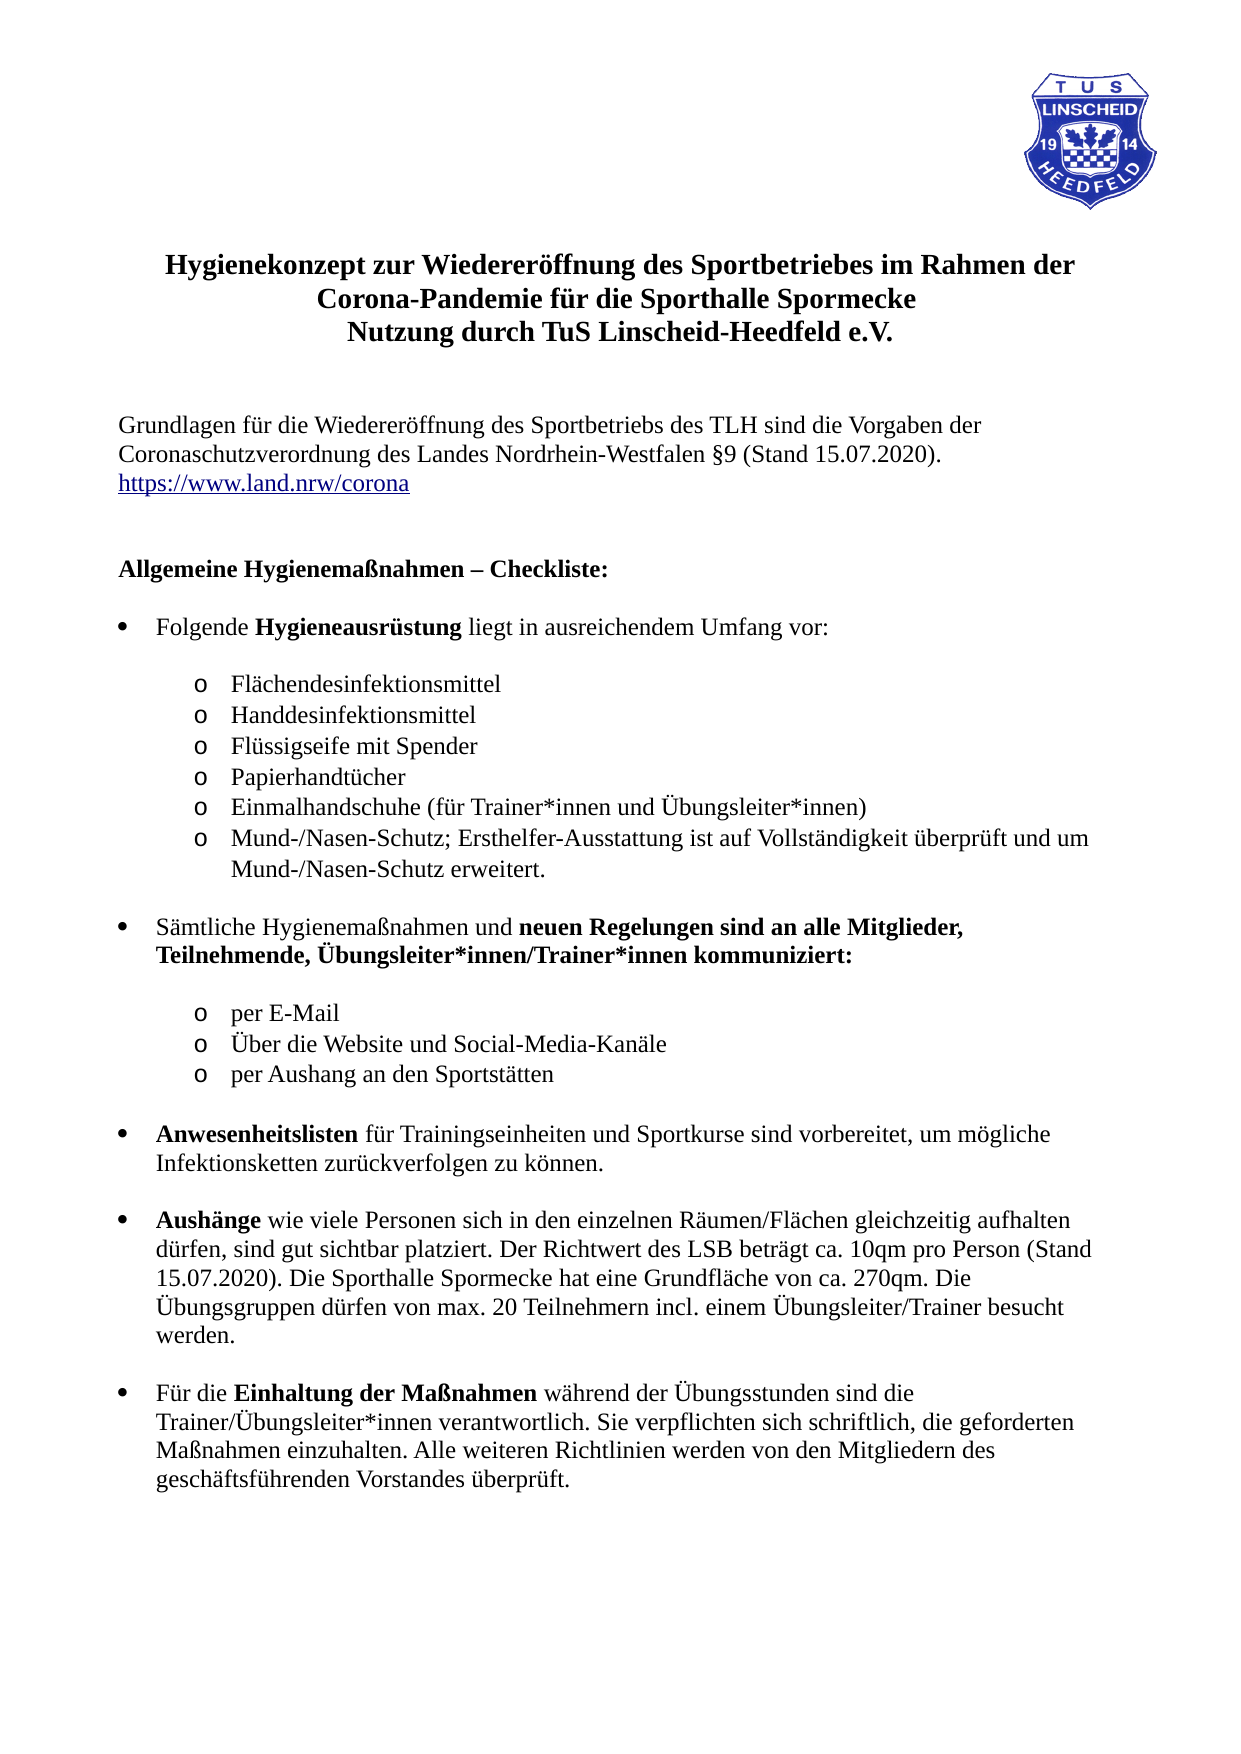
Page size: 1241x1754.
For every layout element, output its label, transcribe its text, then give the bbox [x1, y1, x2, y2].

list Einmalhandschuhe (für Trainer*innen und Übungsleiter*innen) [193, 792, 1122, 823]
text Hygienekonzept zur Wiedereröffnung des Sportbetriebes im Rahmen der Corona-Pandemie für die Sporthalle Spormecke [118, 247, 1122, 314]
list per E-Mail [193, 998, 1122, 1029]
list Flächendesinfektionsmittel [193, 669, 1122, 700]
list Flüssigseife mit Spender [193, 731, 1122, 762]
list Handdesinfektionsmittel [193, 700, 1122, 731]
list Anwesenheitslisten für Trainingseinheiten und Sportkurse sind vorbereitet, um mögliche Infektionsketten zurückverfolgen zu können. [118, 1119, 1122, 1177]
list Mund-/Nasen-Schutz; Ersthelfer-Ausstattung ist auf Vollständigkeit überprüft und um Mund-/Nasen-Schutz erweitert. [193, 823, 1122, 883]
list Papierhandtücher [193, 762, 1122, 792]
list Folgende Hygieneausrüstung liegt in ausreichendem Umfang vor: [118, 612, 1122, 640]
list per Aushang an den Sportstätten [193, 1059, 1122, 1090]
list Für die Einhaltung der Maßnahmen während der Übungsstunden sind die Trainer/Übungsleiter*innen verantwortlich. Sie verpflichten sich schriftlich, die geforderten Maßnahmen einzuhalten. Alle weiteren Richtlinien werden von den Mitgliedern des geschäftsführenden Vorstandes überprüft. [118, 1378, 1122, 1493]
text Allgemeine Hygienemaßnahmen – Checkliste: [118, 554, 1122, 583]
list Aushänge wie viele Personen sich in den einzelnen Räumen/Flächen gleichzeitig aufhalten dürfen, sind gut sichtbar platziert. Der Richtwert des LSB beträgt ca. 10qm pro Person (Stand 15.07.2020). Die Sporthalle Spormecke hat eine Grundfläche von ca. 270qm. Die Übungsgruppen dürfen von max. 20 Teilnehmern incl. einem Übungsleiter/Trainer besucht werden. [118, 1205, 1122, 1349]
list Über die Website und Social-Media-Kanäle [193, 1029, 1122, 1059]
text Grundlagen für die Wiedereröffnung des Sportbetriebs des TLH sind die Vorgaben der Coronaschutzverordnung des Landes Nordrhein-Westfalen §9 (Stand 15.07.2020). https://www.land.nrw/corona [118, 410, 1122, 497]
list Sämtliche Hygienemaßnahmen und neuen Regelungen sind an alle Mitglieder, Teilnehmende, Übungsleiter*innen/Trainer*innen kommuniziert: [118, 912, 1122, 969]
text Nutzung durch TuS Linscheid-Heedfeld e.V. [118, 314, 1122, 348]
